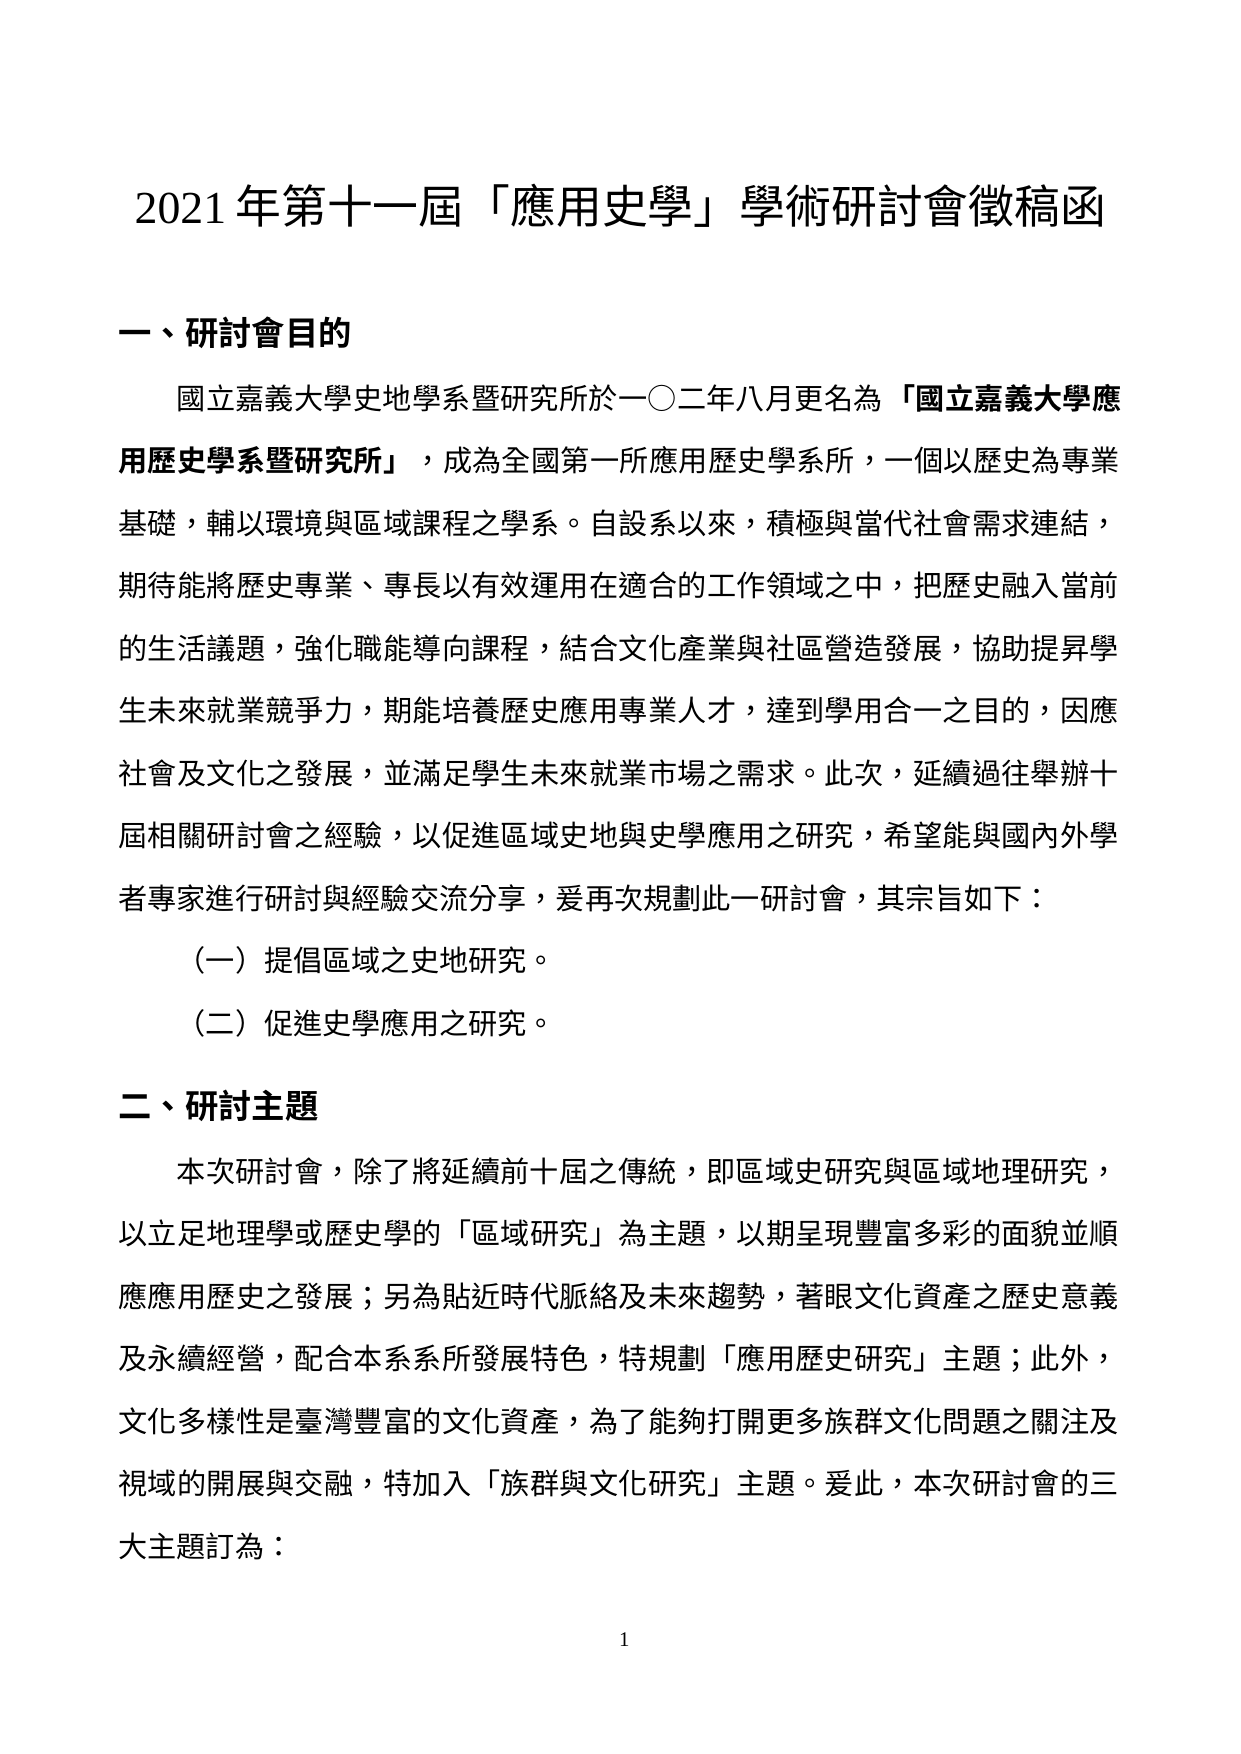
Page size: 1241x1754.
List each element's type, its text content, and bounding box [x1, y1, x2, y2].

text （二）促進史學應用之研究。 [118, 980, 1122, 1042]
text 2021年第十一屆「應用史學」學術研討會徵稿函 [118, 170, 1122, 236]
text 國立嘉義大學史地學系暨研究所於一○二年八月更名為「國立嘉義大學應用歷史學系暨研究所」，成為全國第一所應用歷史學系所，一個以歷史為專業基礎，輔以環境與區域課程之學系。自設系以來，積極與當代社會需求連結，期待能將歷史專業、專長以有效運用在適合的工作領域之中，把歷史融入當前的生活議題，強化職能導向課程，結合文化產業與社區營造發展，協助提昇學生未來就業競爭力，期能培養歷史應用專業人才，達到學用合一之目的，因應社會及文化之發展，並滿足學生未來就業市場之需求。此次，延續過往舉辦十屆相關研討會之經驗，以促進區域史地與史學應用之研究，希望能與國內外學者專家進行研討與經驗交流分享，爰再次規劃此一研討會，其宗旨如下： [118, 355, 1122, 917]
text 本次研討會，除了將延續前十屆之傳統，即區域史研究與區域地理研究，以立足地理學或歷史學的「區域研究」為主題，以期呈現豐富多彩的面貌並順應應用歷史之發展；另為貼近時代脈絡及未來趨勢，著眼文化資產之歷史意義及永續經營，配合本系系所發展特色，特規劃「應用歷史研究」主題；此外，文化多樣性是臺灣豐富的文化資產，為了能夠打開更多族群文化問題之關注及視域的開展與交融，特加入「族群與文化研究」主題。爰此，本次研討會的三大主題訂為： [118, 1128, 1122, 1565]
text 二、研討主題 [118, 1080, 1122, 1128]
text 一、研討會目的 [118, 307, 1122, 355]
text （一）提倡區域之史地研究。 [118, 917, 1122, 980]
